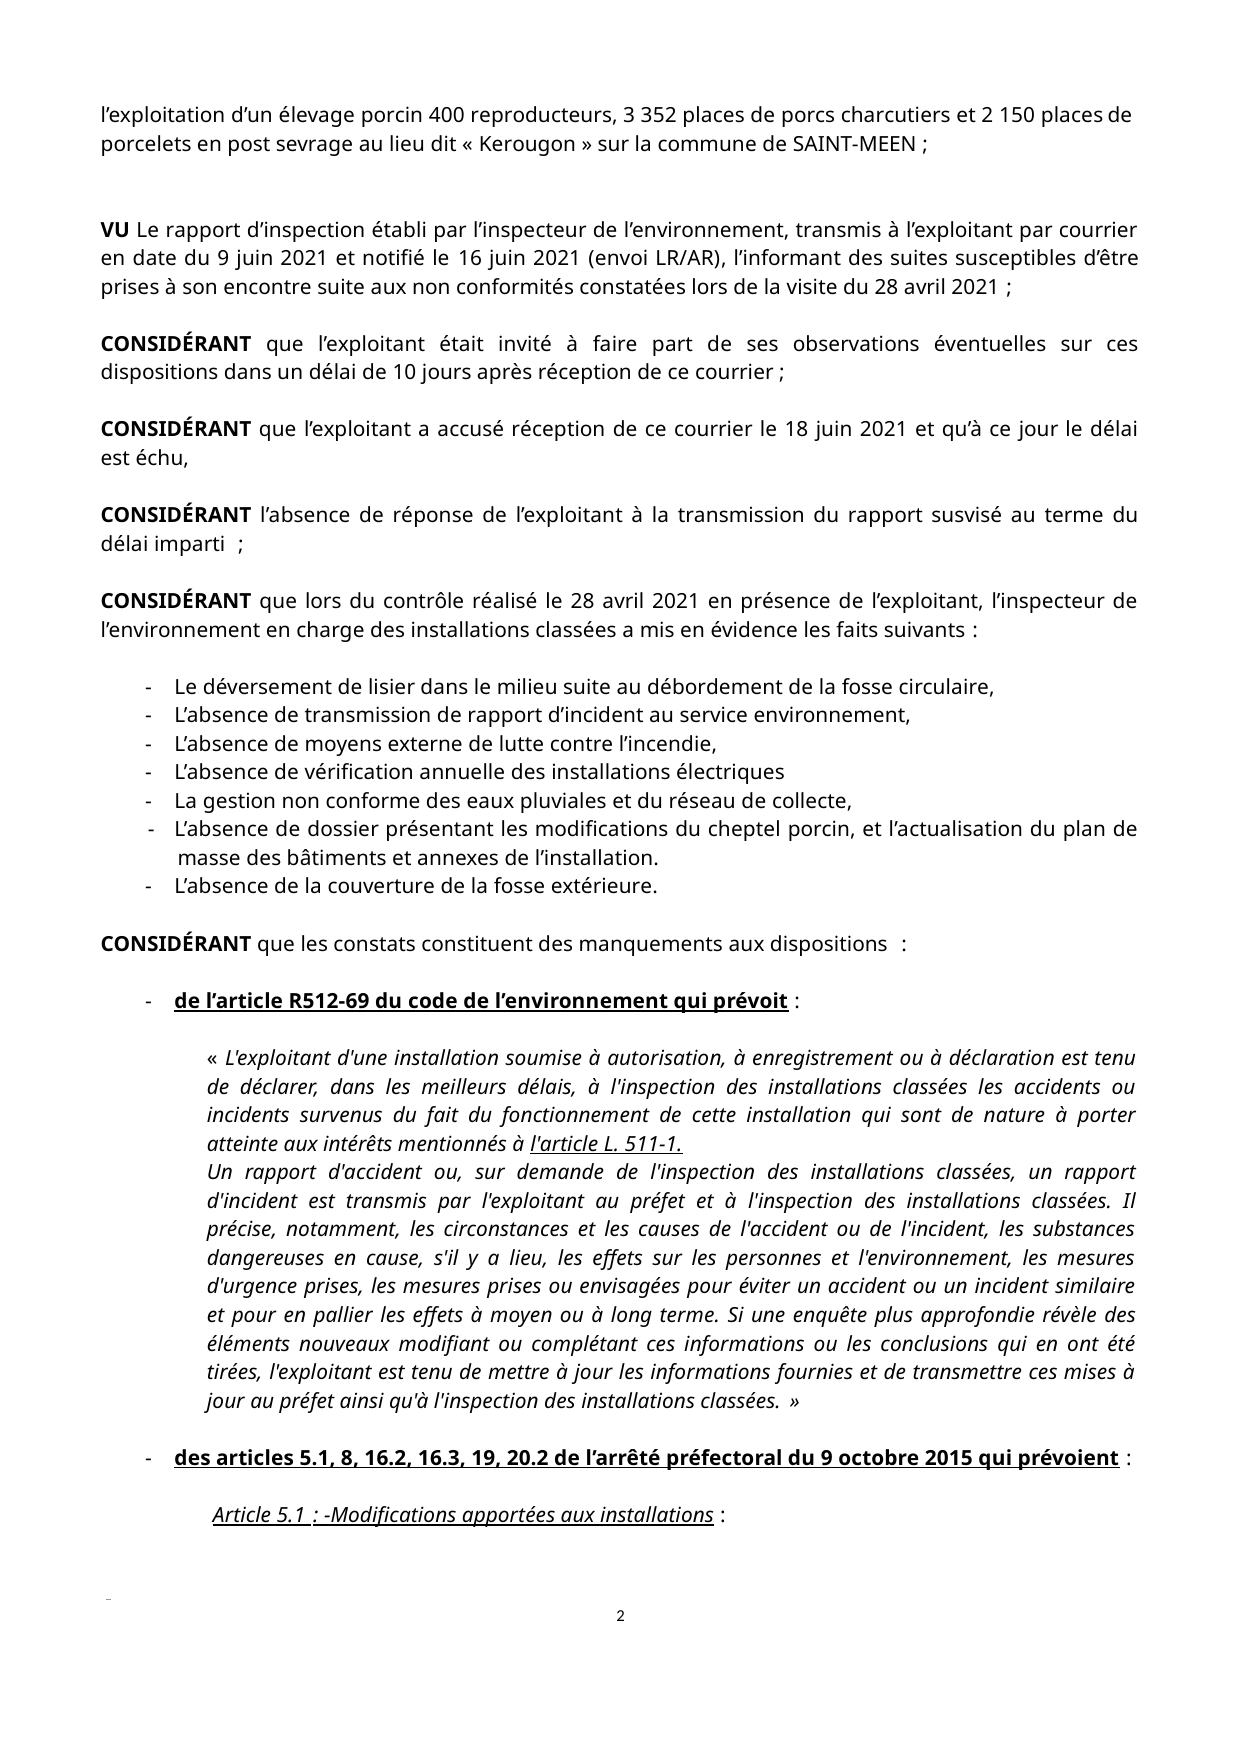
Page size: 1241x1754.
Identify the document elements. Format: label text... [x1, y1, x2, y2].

list L’absence de transmission de rapport d’incident au service environnement, [145, 700, 1140, 729]
text considérant que l’exploitant était invité à faire part de ses observations éventuelles sur ces dispositions dans un délai de 10 jours après réception de ce courrier ; [100, 329, 1140, 386]
list L’absence de vérification annuelle des installations électriques [145, 757, 1140, 786]
text « L'exploitant d'une installation soumise à autorisation, à enregistrement ou à déclaration est tenu de déclarer, dans les meilleurs délais, à l'inspection des installations classées les accidents ou incidents survenus du fait du fonctionnement de cette installation qui sont de nature à porter atteinte aux intérêts mentionnés à l'article L. 511-1. [207, 1043, 1140, 1157]
list La gestion non conforme des eaux pluviales et du réseau de collecte, [145, 786, 1140, 814]
text considérant que lors du contrôle réalisé le 28 avril 2021 en présence de l’exploitant, l’inspecteur de l’environnement en charge des installations classées a mis en évidence les faits suivants : [100, 586, 1140, 643]
text Article 5.1 : -Modifications apportées aux installations : [213, 1500, 1140, 1528]
list L’absence de dossier présentant les modifications du cheptel porcin, et l’actualisation du plan de masse des bâtiments et annexes de l’installation. [148, 814, 1140, 871]
list des articles 5.1, 8, 16.2, 16.3, 19, 20.2 de l’arrêté préfectoral du 9 octobre 2015 qui prévoient : [145, 1443, 1140, 1471]
text vu Le rapport d’inspection établi par l’inspecteur de l’environnement, transmis à l’exploitant par courrier en date du 9 juin 2021 et notifié le 16 juin 2021 (envoi LR/AR), l’informant des suites susceptibles d’être prises à son encontre suite aux non conformités constatées lors de la visite du 28 avril 2021 ; [100, 214, 1140, 300]
list L’absence de la couverture de la fosse extérieure. [145, 871, 1140, 900]
text Un rapport d'accident ou, sur demande de l'inspection des installations classées, un rapport d'incident est transmis par l'exploitant au préfet et à l'inspection des installations classées. Il précise, notamment, les circonstances et les causes de l'accident ou de l'incident, les substances dangereuses en cause, s'il y a lieu, les effets sur les personnes et l'environnement, les mesures d'urgence prises, les mesures prises ou envisagées pour éviter un accident ou un incident similaire et pour en pallier les effets à moyen ou à long terme. Si une enquête plus approfondie révèle des éléments nouveaux modifiant ou complétant ces informations ou les conclusions qui en ont été tirées, l'exploitant est tenu de mettre à jour les informations fournies et de transmettre ces mises à jour au préfet ainsi qu'à l'inspection des installations classées. » [207, 1157, 1140, 1414]
text considérant que l’exploitant a accusé réception de ce courrier le 18 juin 2021 et qu’à ce jour le délai est échu, [100, 414, 1140, 471]
text considérant l’absence de réponse de l’exploitant à la transmission du rapport susvisé au terme du délai imparti ; [100, 500, 1140, 557]
text l’exploitation d’un élevage porcin 400 reproducteurs, 3 352 places de porcs charcutiers et 2 150 places de porcelets en post sevrage au lieu dit « Kerougon » sur la commune de SAINT-MEEN ; [100, 100, 1140, 157]
text considérant que les constats constituent des manquements aux dispositions : [100, 928, 1140, 957]
list L’absence de moyens externe de lutte contre l’incendie, [145, 729, 1140, 757]
list Le déversement de lisier dans le milieu suite au débordement de la fosse circulaire, [145, 672, 1140, 700]
list de l’article R512-69 du code de l’environnement qui prévoit : [145, 986, 1140, 1014]
